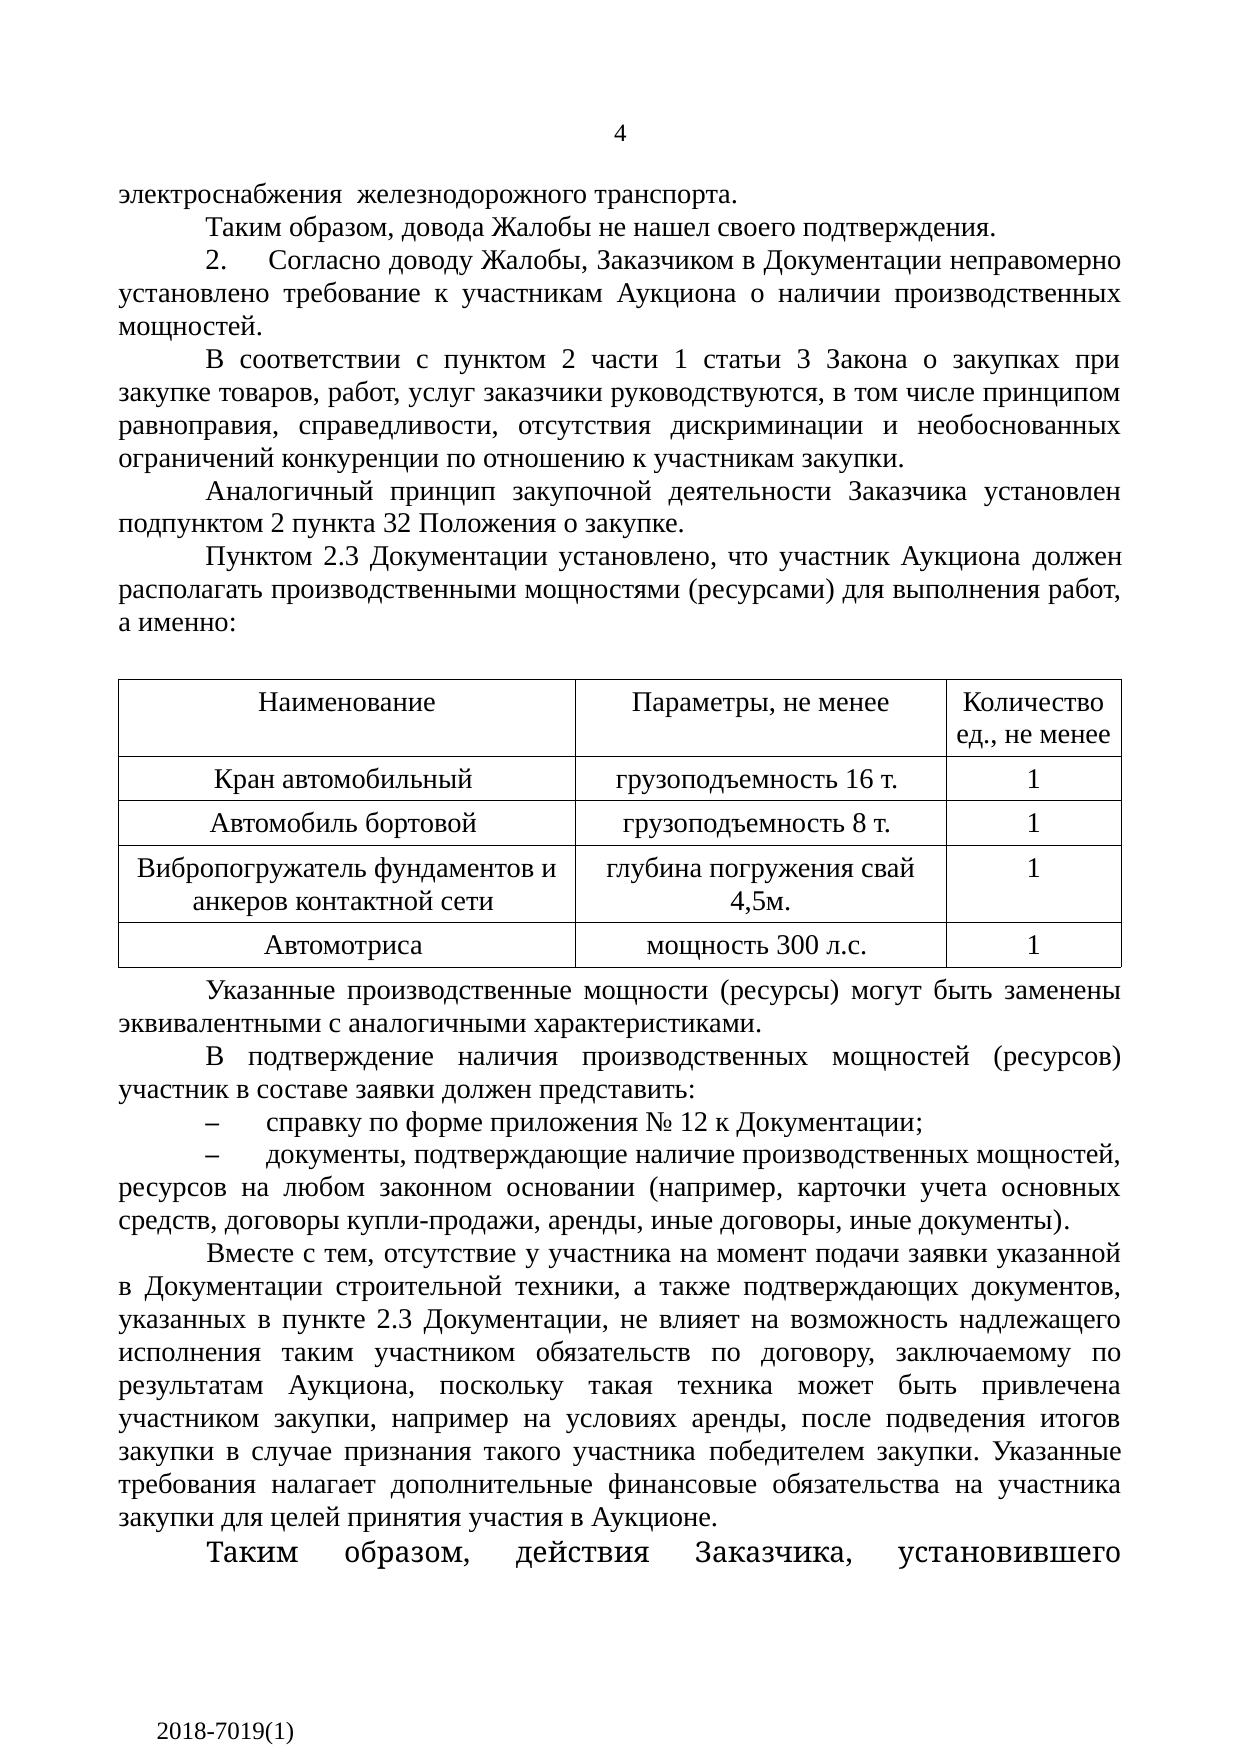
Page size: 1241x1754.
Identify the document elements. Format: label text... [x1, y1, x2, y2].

table_header Наименование [119, 680, 575, 756]
table_cell мощность 300 л.с. [576, 923, 946, 967]
text Таким образом, довода Жалобы не нашел своего подтверждения. [118, 209, 1122, 242]
table_header Параметры, не менее [576, 680, 946, 756]
text Аналогичный принцип закупочной деятельности Заказчика установлен подпунктом 2 пункта 32 Положения о закупке. [118, 473, 1122, 539]
list Согласно доводу Жалобы, Заказчиком в Документации неправомерно установлено требование к участникам Аукциона о наличии производственных мощностей. [118, 242, 1122, 342]
table_cell 1 [947, 801, 1121, 845]
text Вместе с тем, отсутствие у участника на момент подачи заявки указанной в Документации строительной техники, а также подтверждающих документов, указанных в пункте 2.3 Документации, не влияет на возможность надлежащего исполнения таким участником обязательств по договору, заключаемому по результатам Аукциона, поскольку такая техника может быть привлечена участником закупки, например на условиях аренды, после подведения итогов закупки в случае признания такого участника победителем закупки. Указанные требования налагает дополнительные финансовые обязательства на участника закупки для целей принятия участия в Аукционе. [118, 1236, 1122, 1532]
table_cell 1 [947, 923, 1121, 967]
text Указанные производственные мощности (ресурсы) могут быть заменены эквивалентными с аналогичными характеристиками. [118, 973, 1122, 1038]
table_cell 1 [947, 846, 1121, 922]
list документы, подтверждающие наличие производственных мощностей, ресурсов на любом законном основании (например, карточки учета основных средств, договоры купли-продажи, аренды, иные договоры, иные документы). [118, 1137, 1122, 1236]
text В подтверждение наличия производственных мощностей (ресурсов) участник в составе заявки должен представить: [118, 1038, 1122, 1104]
table_cell Вибропогружатель фундаментов и анкеров контактной сети [119, 846, 575, 922]
table_cell глубина погружения свай 4,5м. [576, 846, 946, 922]
text электроснабжения железнодорожного транспорта. [118, 176, 1122, 209]
table_cell Автомотриса [119, 923, 575, 967]
list справку по форме приложения № 12 к Документации; [118, 1104, 1122, 1137]
table_header Количество ед., не менее [947, 680, 1121, 756]
text Пунктом 2.3 Документации установлено, что участник Аукциона должен располагать производственными мощностями (ресурсами) для выполнения работ, а именно: [118, 539, 1122, 638]
table_cell грузоподъемность 16 т. [576, 757, 946, 800]
table_cell Автомобиль бортовой [119, 801, 575, 845]
table_cell грузоподъемность 8 т. [576, 801, 946, 845]
table_cell Кран автомобильный [119, 757, 575, 800]
text В соответствии с пунктом 2 части 1 статьи 3 Закона о закупках при закупке товаров, работ, услуг заказчики руководствуются, в том числе принципом равноправия, справедливости, отсутствия дискриминации и необоснованных ограничений конкуренции по отношению к участникам закупки. [118, 342, 1122, 473]
table_cell 1 [947, 757, 1121, 800]
text Таким образом, действия Заказчика, установившего [118, 1532, 1122, 1571]
